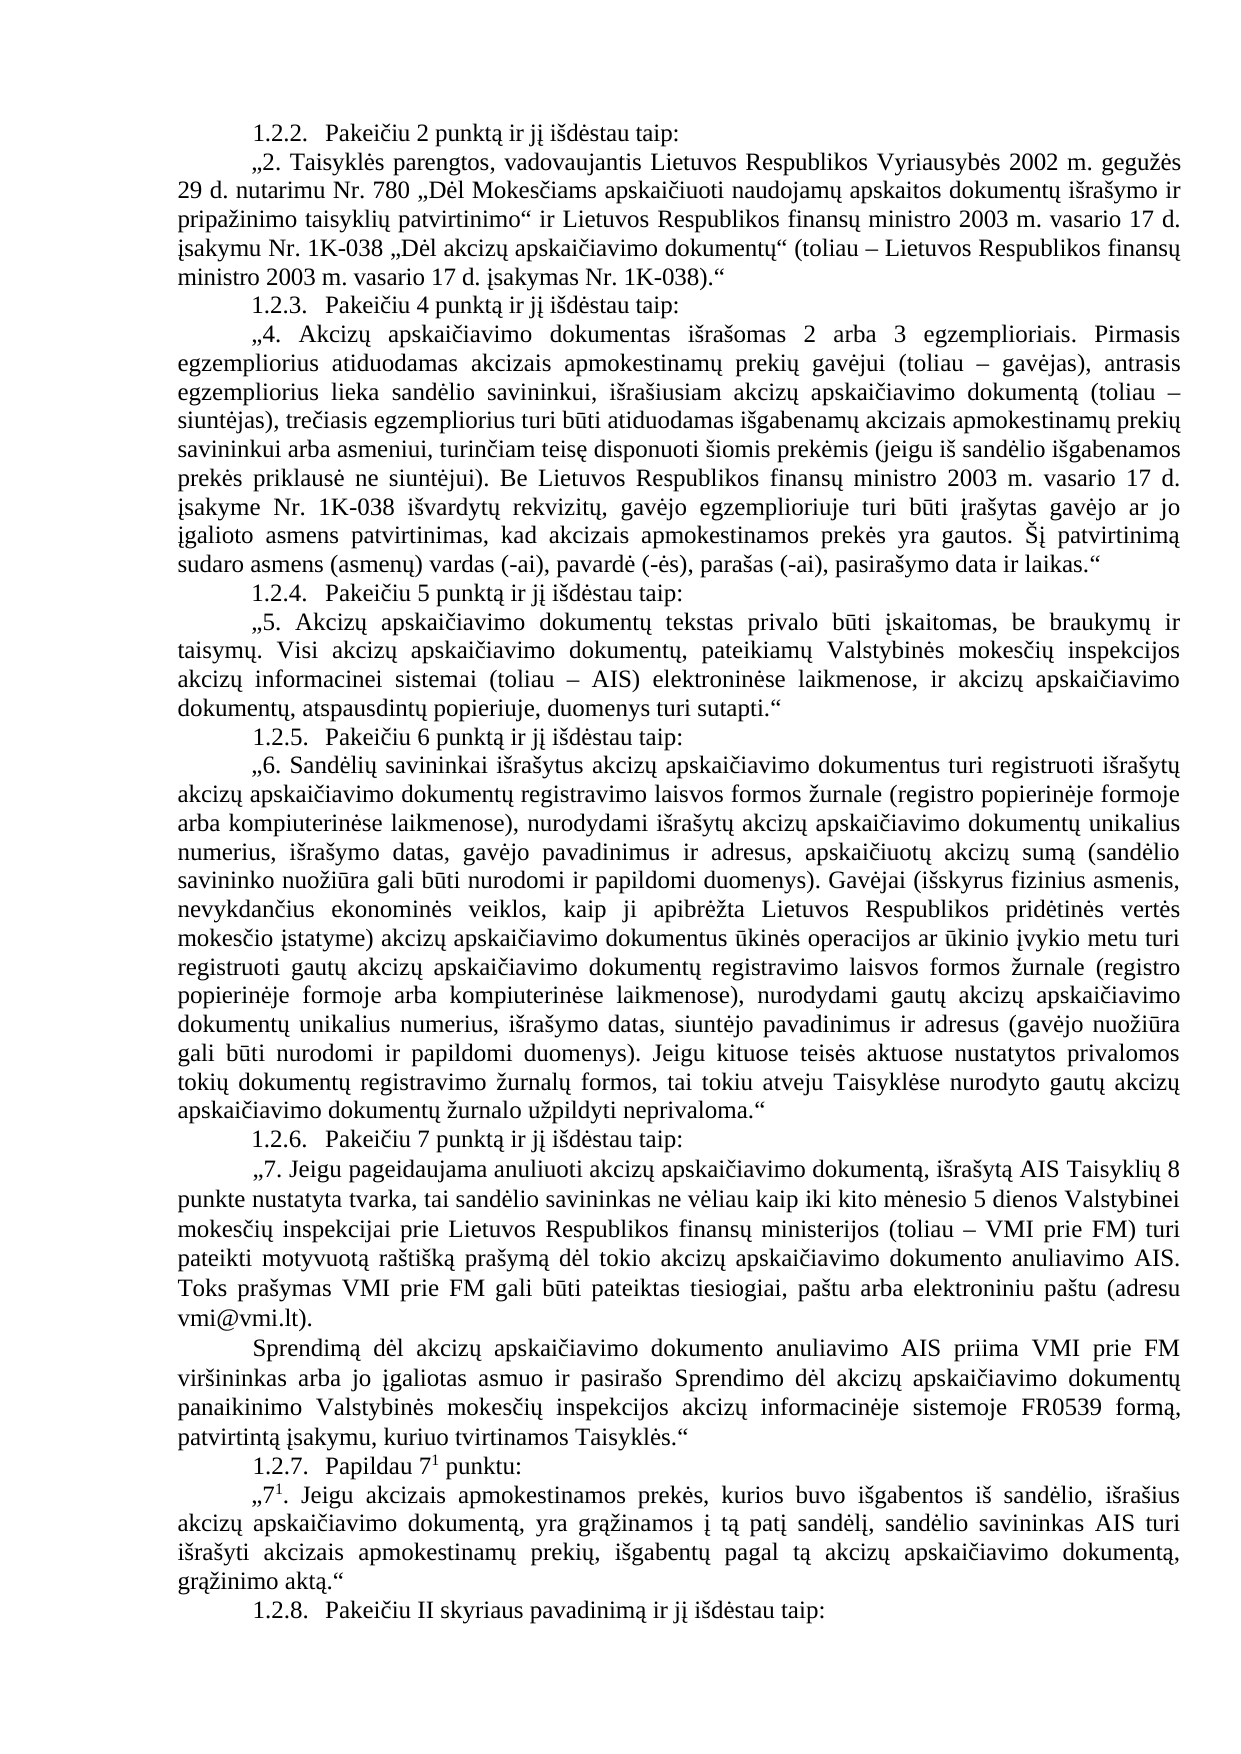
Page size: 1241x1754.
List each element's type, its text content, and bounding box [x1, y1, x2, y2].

text 1.2.2. Pakeičiu 2 punktą ir jį išdėstau taip: [177, 118, 1181, 147]
text 1.2.8. Pakeičiu II skyriaus pavadinimą ir jį išdėstau taip: [177, 1595, 1181, 1623]
text „71. Jeigu akcizais apmokestinamos prekės, kurios buvo išgabentos iš sandėlio, išrašius akcizų apskaičiavimo dokumentą, yra grąžinamos į tą patį sandėlį, sandėlio savininkas AIS turi išrašyti akcizais apmokestinamų prekių, išgabentų pagal tą akcizų apskaičiavimo dokumentą, grąžinimo aktą.“ [177, 1480, 1181, 1595]
text 1.2.3. Pakeičiu 4 punktą ir jį išdėstau taip: [177, 291, 1181, 319]
text 1.2.7. Papildau 71 punktu: [177, 1451, 1181, 1480]
text 1.2.4. Pakeičiu 5 punktą ir jį išdėstau taip: [177, 578, 1181, 607]
text „6. Sandėlių savininkai išrašytus akcizų apskaičiavimo dokumentus turi registruoti išrašytų akcizų apskaičiavimo dokumentų registravimo laisvos formos žurnale (registro popierinėje formoje arba kompiuterinėse laikmenose), nurodydami išrašytų akcizų apskaičiavimo dokumentų unikalius numerius, išrašymo datas, gavėjo pavadinimus ir adresus, apskaičiuotų akcizų sumą (sandėlio savininko nuožiūra gali būti nurodomi ir papildomi duomenys). Gavėjai (išskyrus fizinius asmenis, nevykdančius ekonominės veiklos, kaip ji apibrėžta Lietuvos Respublikos pridėtinės vertės mokesčio įstatyme) akcizų apskaičiavimo dokumentus ūkinės operacijos ar ūkinio įvykio metu turi registruoti gautų akcizų apskaičiavimo dokumentų registravimo laisvos formos žurnale (registro popierinėje formoje arba kompiuterinėse laikmenose), nurodydami gautų akcizų apskaičiavimo dokumentų unikalius numerius, išrašymo datas, siuntėjo pavadinimus ir adresus (gavėjo nuožiūra gali būti nurodomi ir papildomi duomenys). Jeigu kituose teisės aktuose nustatytos privalomos tokių dokumentų registravimo žurnalų formos, tai tokiu atveju Taisyklėse nurodyto gautų akcizų apskaičiavimo dokumentų žurnalo užpildyti neprivaloma.“ [177, 751, 1181, 1124]
text 1.2.6. Pakeičiu 7 punktą ir jį išdėstau taip: [177, 1124, 1181, 1153]
text „2. Taisyklės parengtos, vadovaujantis Lietuvos Respublikos Vyriausybės 2002 m. gegužės 29 d. nutarimu Nr. 780 „Dėl Mokesčiams apskaičiuoti naudojamų apskaitos dokumentų išrašymo ir pripažinimo taisyklių patvirtinimo“ ir Lietuvos Respublikos finansų ministro 2003 m. vasario 17 d. įsakymu Nr. 1K-038 „Dėl akcizų apskaičiavimo dokumentų“ (toliau – Lietuvos Respublikos finansų ministro 2003 m. vasario 17 d. įsakymas Nr. 1K-038).“ [177, 147, 1181, 291]
text „5. Akcizų apskaičiavimo dokumentų tekstas privalo būti įskaitomas, be braukymų ir taisymų. Visi akcizų apskaičiavimo dokumentų, pateikiamų Valstybinės mokesčių inspekcijos akcizų informacinei sistemai (toliau – AIS) elektroninėse laikmenose, ir akcizų apskaičiavimo dokumentų, atspausdintų popieriuje, duomenys turi sutapti.“ [177, 607, 1181, 722]
text „7. Jeigu pageidaujama anuliuoti akcizų apskaičiavimo dokumentą, išrašytą AIS Taisyklių 8 punkte nustatyta tvarka, tai sandėlio savininkas ne vėliau kaip iki kito mėnesio 5 dienos Valstybinei mokesčių inspekcijai prie Lietuvos Respublikos finansų ministerijos (toliau – VMI prie FM) turi pateikti motyvuotą raštišką prašymą dėl tokio akcizų apskaičiavimo dokumento anuliavimo AIS. Toks prašymas VMI prie FM gali būti pateiktas tiesiogiai, paštu arba elektroniniu paštu (adresu vmi@vmi.lt). [177, 1153, 1181, 1332]
text Sprendimą dėl akcizų apskaičiavimo dokumento anuliavimo AIS priima VMI prie FM viršininkas arba jo įgaliotas asmuo ir pasirašo Sprendimo dėl akcizų apskaičiavimo dokumentų panaikinimo Valstybinės mokesčių inspekcijos akcizų informacinėje sistemoje FR0539 formą, patvirtintą įsakymu, kuriuo tvirtinamos Taisyklės.“ [177, 1332, 1181, 1451]
text 1.2.5. Pakeičiu 6 punktą ir jį išdėstau taip: [177, 722, 1181, 751]
text „4. Akcizų apskaičiavimo dokumentas išrašomas 2 arba 3 egzemplioriais. Pirmasis egzempliorius atiduodamas akcizais apmokestinamų prekių gavėjui (toliau – gavėjas), antrasis egzempliorius lieka sandėlio savininkui, išrašiusiam akcizų apskaičiavimo dokumentą (toliau – siuntėjas), trečiasis egzempliorius turi būti atiduodamas išgabenamų akcizais apmokestinamų prekių savininkui arba asmeniui, turinčiam teisę disponuoti šiomis prekėmis (jeigu iš sandėlio išgabenamos prekės priklausė ne siuntėjui). Be Lietuvos Respublikos finansų ministro 2003 m. vasario 17 d. įsakyme Nr. 1K-038 išvardytų rekvizitų, gavėjo egzemplioriuje turi būti įrašytas gavėjo ar jo įgalioto asmens patvirtinimas, kad akcizais apmokestinamos prekės yra gautos. Šį patvirtinimą sudaro asmens (asmenų) vardas (-ai), pavardė (-ės), parašas (-ai), pasirašymo data ir laikas.“ [177, 319, 1181, 578]
